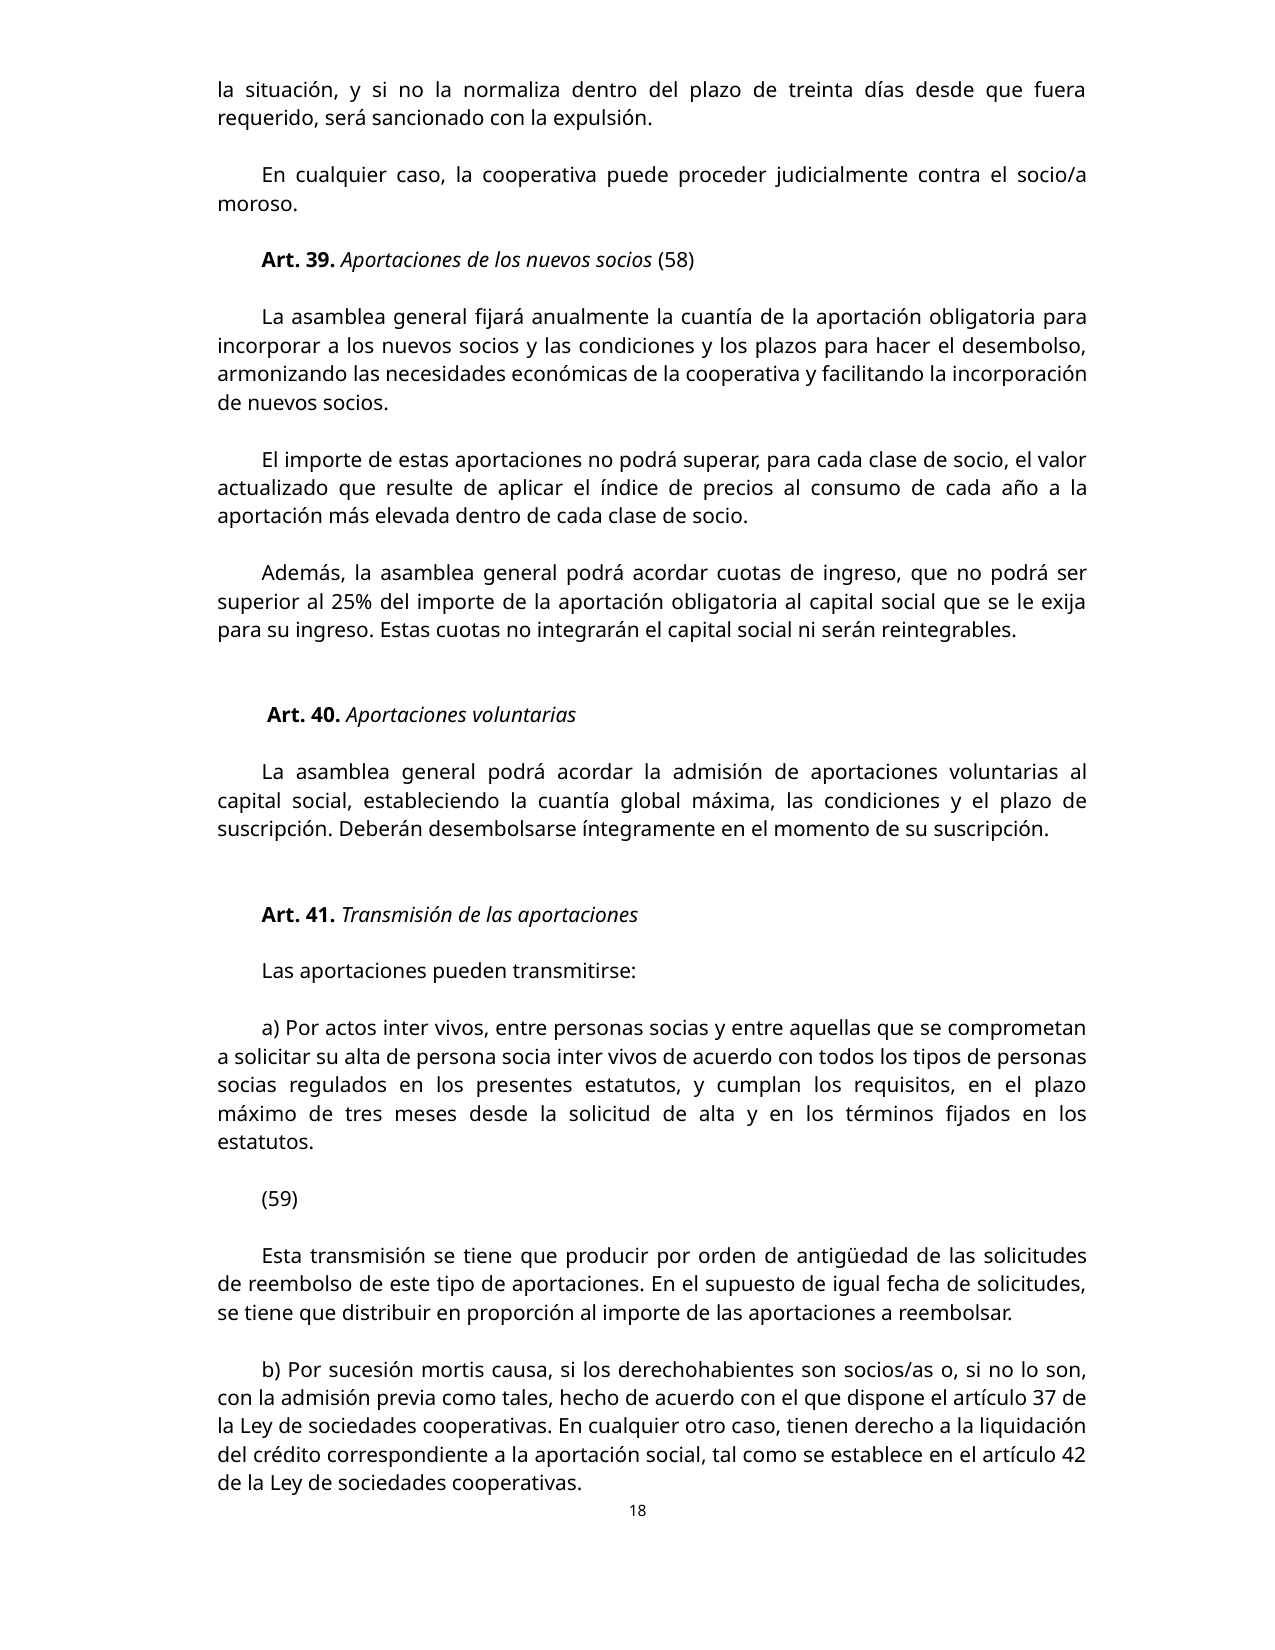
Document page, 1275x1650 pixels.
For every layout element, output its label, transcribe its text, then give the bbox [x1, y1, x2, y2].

text Art. 40. Aportaciones voluntarias [217, 701, 1088, 729]
text (59) [217, 1184, 1088, 1212]
text b) Por sucesión mortis causa, si los derechohabientes son socios/as o, si no lo son, con la admisión previa como tales, hecho de acuerdo con el que dispone el artículo 37 de la Ley de sociedades cooperativas. En cualquier otro caso, tienen derecho a la liquidación del crédito correspondiente a la aportación social, tal como se establece en el artículo 42 de la Ley de sociedades cooperativas. [217, 1355, 1088, 1497]
text La asamblea general podrá acordar la admisión de aportaciones voluntarias al capital social, estableciendo la cuantía global máxima, las condiciones y el plazo de suscripción. Deberán desembolsarse íntegramente en el momento de su suscripción. [217, 757, 1088, 843]
text Art. 39. Aportaciones de los nuevos socios (58) [217, 246, 1088, 274]
text Además, la asamblea general podrá acordar cuotas de ingreso, que no podrá ser superior al 25% del importe de la aportación obligatoria al capital social que se le exija para su ingreso. Estas cuotas no integrarán el capital social ni serán reintegrables. [217, 558, 1088, 644]
text El importe de estas aportaciones no podrá superar, para cada clase de socio, el valor actualizado que resulte de aplicar el índice de precios al consumo de cada año a la aportación más elevada dentro de cada clase de socio. [217, 445, 1088, 530]
text Art. 41. Transmisión de las aportaciones [217, 900, 1088, 928]
text En cualquier caso, la cooperativa puede proceder judicialmente contra el socio/a moroso. [217, 160, 1088, 217]
text La asamblea general fijará anualmente la cuantía de la aportación obligatoria para incorporar a los nuevos socios y las condiciones y los plazos para hacer el desembolso, armonizando las necesidades económicas de la cooperativa y facilitando la incorporación de nuevos socios. [217, 302, 1088, 416]
text Las aportaciones pueden transmitirse: [217, 957, 1088, 985]
text Esta transmisión se tiene que producir por orden de antigüedad de las solicitudes de reembolso de este tipo de aportaciones. En el supuesto de igual fecha de solicitudes, se tiene que distribuir en proporción al importe de las aportaciones a reembolsar. [217, 1241, 1088, 1326]
text a) Por actos inter vivos, entre personas socias y entre aquellas que se comprometan a solicitar su alta de persona socia inter vivos de acuerdo con todos los tipos de personas socias regulados en los presentes estatutos, y cumplan los requisitos, en el plazo máximo de tres meses desde la solicitud de alta y en los términos fijados en los estatutos. [217, 1013, 1088, 1156]
text la situación, y si no la normaliza dentro del plazo de treinta días desde que fuera requerido, será sancionado con la expulsión. [217, 75, 1088, 132]
